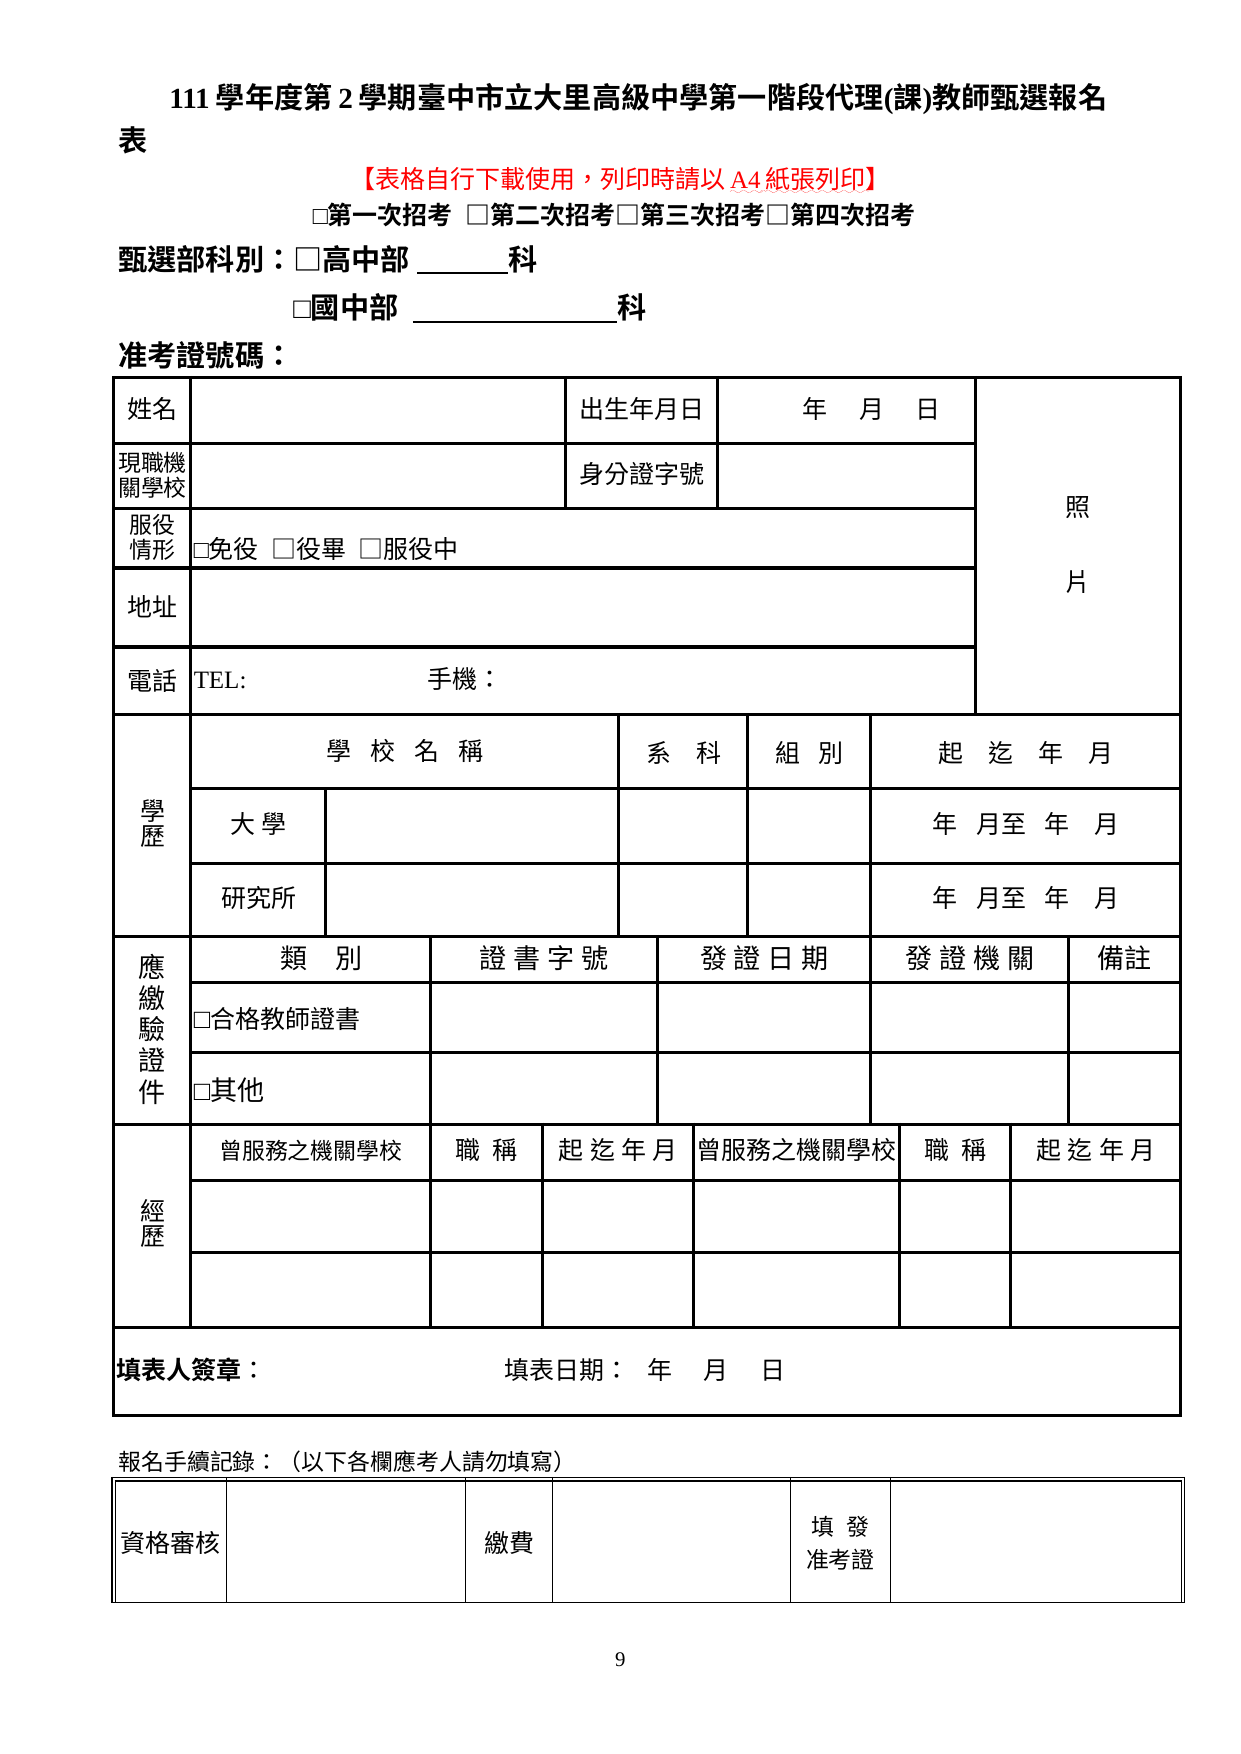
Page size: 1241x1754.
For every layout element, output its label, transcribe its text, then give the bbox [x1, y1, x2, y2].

table_cell 起 迄 年 月 [872, 716, 1179, 787]
table_cell [544, 1182, 692, 1251]
table_header [891, 1482, 1181, 1602]
table_cell 大 學 [192, 790, 324, 862]
table_cell [619, 1054, 656, 1122]
table_cell 地址 [115, 570, 189, 645]
table_cell [192, 1254, 429, 1326]
table_cell [901, 1182, 1009, 1251]
table_cell [1070, 984, 1179, 1051]
table_cell 服役 情形 [115, 510, 189, 566]
table_cell □免役 □役畢 □服役中 [192, 510, 974, 566]
table_cell [619, 984, 656, 1051]
text 報名手續記錄：（以下各欄應考人請勿填寫） [118, 1443, 1122, 1477]
table_header 年 月 日 [719, 379, 974, 442]
table_header 資格審核 [116, 1482, 226, 1602]
table_cell [327, 790, 617, 862]
text 【表格自行下載使用，列印時請以A4紙張列印】 [118, 159, 1122, 196]
table_cell [432, 1054, 619, 1122]
table_cell 曾服務之機關學校 [192, 1126, 429, 1179]
text 甄選部科別：□高中部 科 [118, 232, 1122, 280]
table_cell [749, 865, 869, 935]
table_header 照 片 [977, 379, 1179, 713]
table_cell [1012, 1182, 1179, 1251]
table_header [553, 1482, 790, 1602]
table_cell 研究所 [192, 865, 324, 935]
table_cell [659, 984, 869, 1051]
table_cell [192, 570, 974, 645]
table_cell [749, 790, 869, 862]
table_cell 發 證 日 期 [659, 938, 869, 981]
table_cell TEL: 手機： [192, 649, 974, 713]
table_cell 類 別 [192, 938, 429, 981]
table_cell [719, 445, 974, 507]
table_cell 備註 [1070, 938, 1179, 981]
table_cell 電話 [115, 649, 189, 713]
table_cell □其他 [192, 1054, 429, 1122]
table_header 繳費 [466, 1482, 552, 1602]
table_cell 學 校 名 稱 [192, 716, 617, 787]
table_header 出生年月日 [567, 379, 716, 442]
table_cell [327, 865, 617, 935]
table_cell 身分證字號 [567, 445, 716, 507]
table_cell [901, 1254, 1009, 1326]
table_cell [1012, 1254, 1179, 1326]
table_cell [1070, 1054, 1179, 1122]
table_cell [659, 1054, 869, 1122]
text 111學年度第2學期臺中市立大里高級中學第一階段代理(課)教師甄選報名表 [118, 75, 1122, 159]
table_cell [432, 1182, 541, 1251]
table_cell [192, 445, 564, 507]
table_cell [620, 865, 746, 935]
table_cell 起 迄 年 月 [544, 1126, 692, 1179]
table_cell [192, 1182, 429, 1251]
table_cell 職 稱 [901, 1126, 1009, 1179]
table_cell [872, 984, 1067, 1051]
table_cell 系 科 [620, 716, 746, 787]
table_cell 發 證 機 關 [872, 938, 1067, 981]
table_header [227, 1482, 465, 1602]
table_cell [695, 1182, 898, 1251]
table_header 姓名 [115, 379, 189, 442]
table_cell 組 別 [749, 716, 869, 787]
table_cell 證 書 字 號 [432, 938, 656, 981]
table_cell [544, 1254, 692, 1326]
table_cell [432, 984, 619, 1051]
table_cell 經 歷 [115, 1126, 189, 1326]
table_cell 年 月至 年 月 [872, 790, 1179, 862]
table_cell [620, 790, 746, 862]
table_cell 現職機關學校 [115, 445, 189, 507]
table_cell □合格教師證書 [192, 984, 429, 1051]
table_cell 起 迄 年 月 [1012, 1126, 1179, 1179]
table_cell 填表人簽章： 填表日期： 年 月 日 [115, 1329, 1179, 1414]
table_cell 職 稱 [432, 1126, 541, 1179]
table_cell 應 繳 驗 證 件 [115, 938, 189, 1122]
text □第一次招考 □第二次招考□第三次招考□第四次招考 [118, 196, 1122, 232]
table_cell [432, 1254, 541, 1326]
table_header 填 發 准考證 [791, 1482, 890, 1602]
table_cell [872, 1054, 1067, 1122]
table_cell 曾服務之機關學校 [695, 1126, 898, 1179]
text □國中部 科 准考證號碼： [118, 280, 1122, 376]
table_cell [695, 1254, 898, 1326]
table_cell 學 歷 [115, 716, 189, 935]
table_cell 年 月至 年 月 [872, 865, 1179, 935]
table_header [192, 379, 564, 442]
